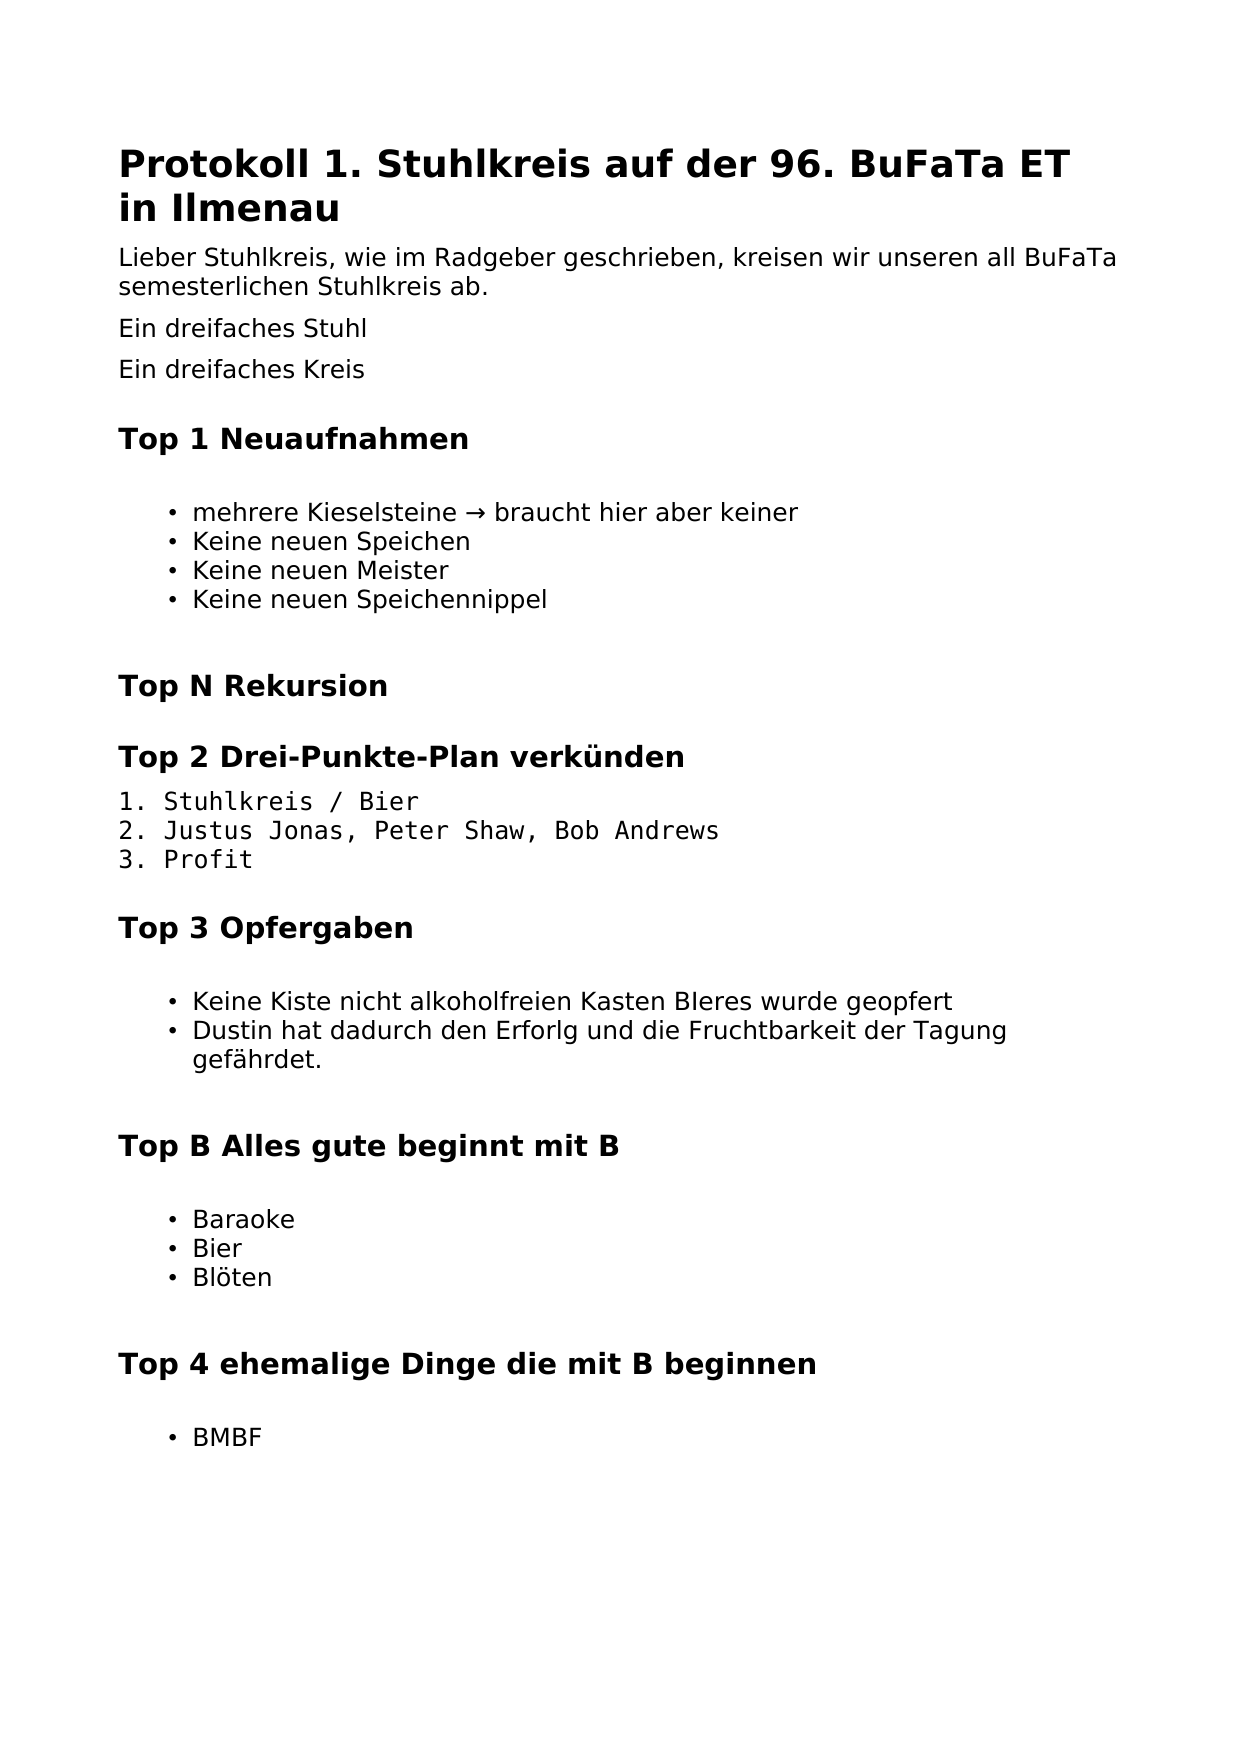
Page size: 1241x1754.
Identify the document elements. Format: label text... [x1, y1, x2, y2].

subtitle Protokoll 1. Stuhlkreis auf der 96. BuFaTa ET in Ilmenau [118, 143, 1122, 230]
subtitle Top 4 ehemalige Dinge die mit B beginnen [118, 1347, 1122, 1381]
subtitle Top N Rekursion [118, 669, 1122, 703]
text 1. Stuhlkreis / Bier 2. Justus Jonas, Peter Shaw, Bob Andrews 3. Profit [118, 787, 1122, 874]
list Baraoke [177, 1205, 1122, 1234]
text Ein dreifaches Kreis [118, 355, 1122, 384]
list Keine neuen Meister [177, 556, 1122, 586]
subtitle Top B Alles gute beginnt mit B [118, 1129, 1122, 1163]
list Blöten [177, 1263, 1122, 1293]
list Bier [177, 1234, 1122, 1263]
subtitle Top 3 Opfergaben [118, 911, 1122, 945]
text Lieber Stuhlkreis, wie im Radgeber geschrieben, kreisen wir unseren all BuFaTa semesterlichen Stuhlkreis ab. [118, 243, 1122, 301]
subtitle Top 1 Neuaufnahmen [118, 422, 1122, 456]
list Keine Kiste nicht alkoholfreien Kasten BIeres wurde geopfert [177, 987, 1122, 1016]
text Ein dreifaches Stuhl [118, 314, 1122, 343]
list Keine neuen Speichen [177, 527, 1122, 556]
list Dustin hat dadurch den Erforlg und die Fruchtbarkeit der Tagung gefährdet. [177, 1016, 1122, 1075]
list Keine neuen Speichennippel [177, 586, 1122, 615]
subtitle Top 2 Drei-Punkte-Plan verkünden [118, 741, 1122, 774]
list BMBF [177, 1423, 1122, 1452]
list mehrere Kieselsteine → braucht hier aber keiner [177, 498, 1122, 527]
